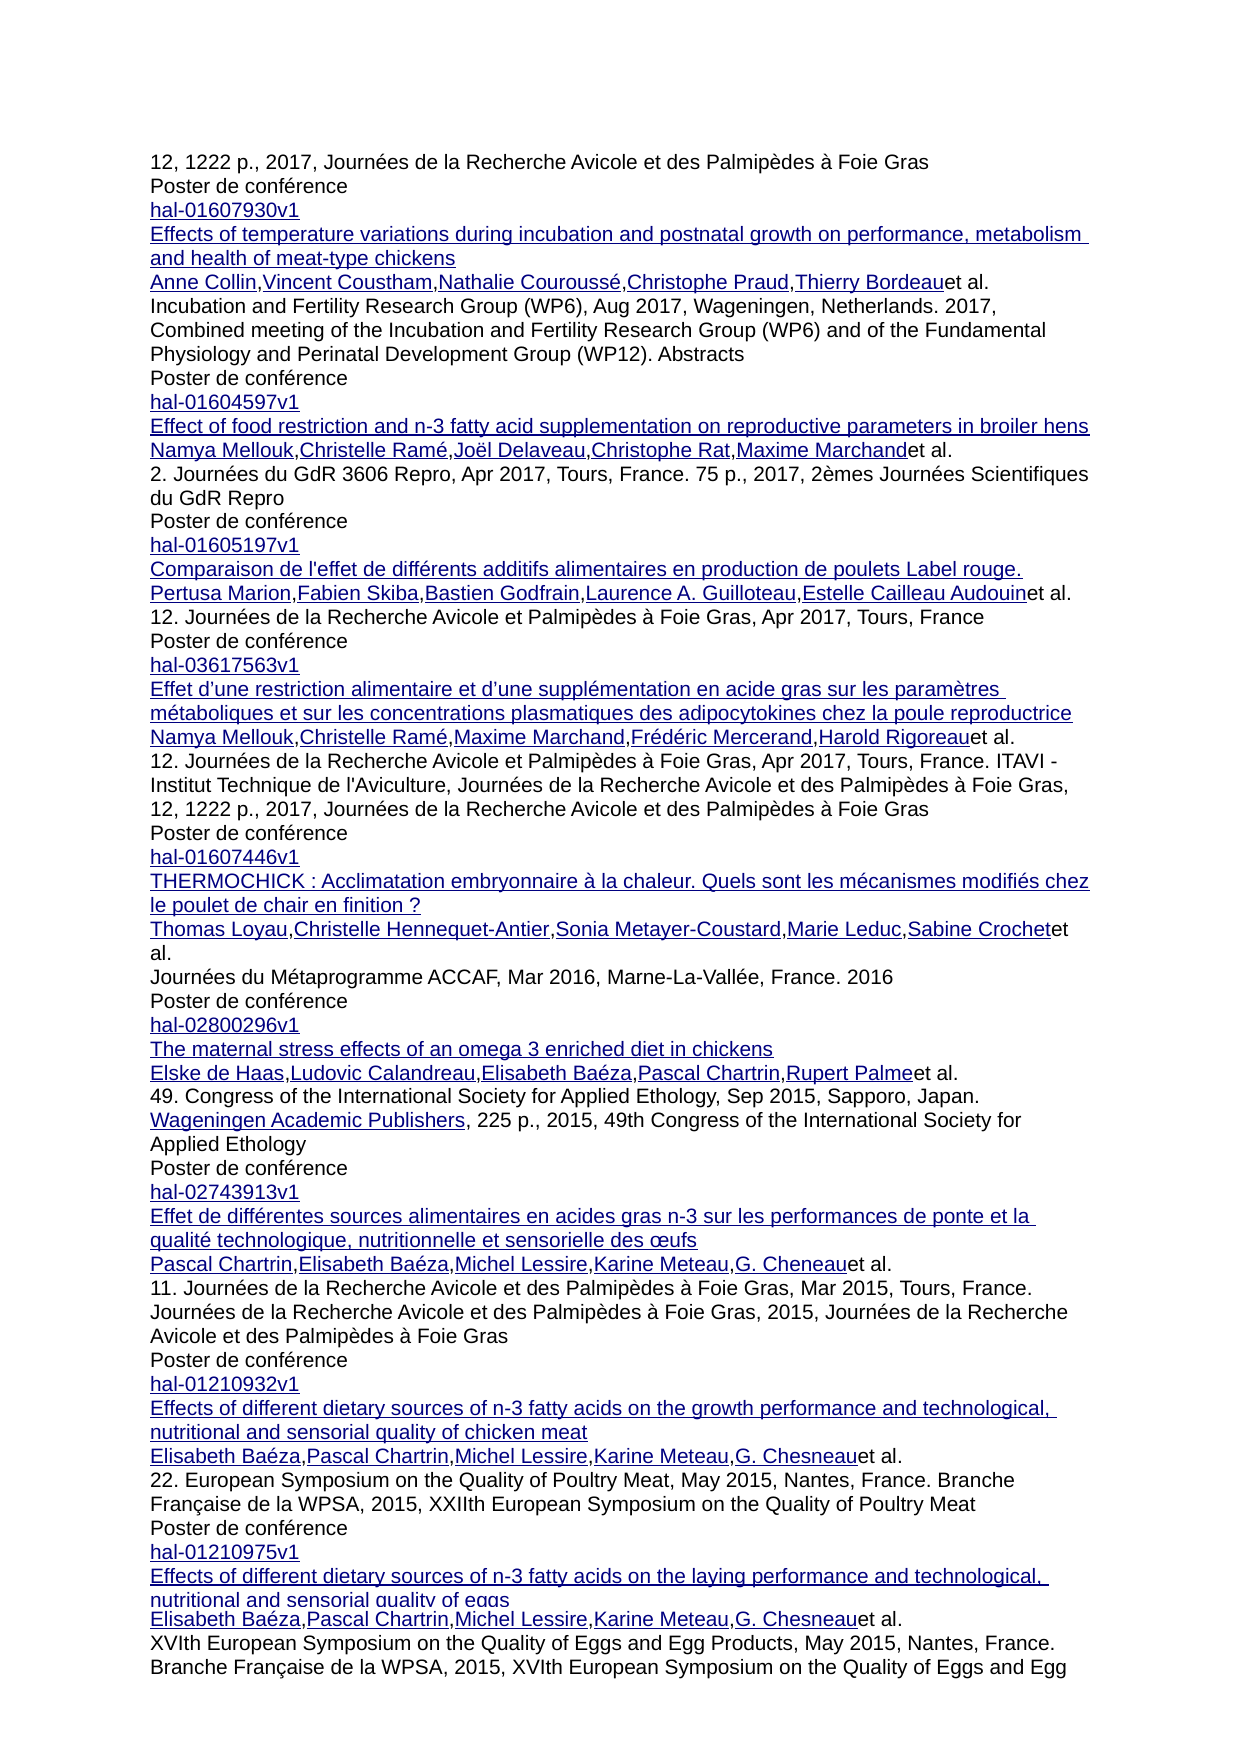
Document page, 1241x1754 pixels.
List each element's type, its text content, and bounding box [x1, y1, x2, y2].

table_cell 12, 1222 p., 2017, Journées de la Recherche Avicole et des Palmipèdes à Foie Gras Poster de conférence hal-01607930v1 [150, 150, 1090, 222]
table_cell The maternal stress effects of an omega 3 enriched diet in chickens Elske de Haas,Ludovic Calandreau,Elisabeth Baéza,Pascal Chartrin,Rupert Palmeet al. 49. Congress of the International Society for Applied Ethology, Sep 2015, Sapporo, Japan. Wageningen Academic Publishers, 225 p., 2015, 49th Congress of the International Society for Applied Ethology Poster de conférence hal-02743913v1 [150, 1036, 1090, 1204]
table_cell Effects of different dietary sources of n-3 fatty acids on the growth performance and technological, nutritional and sensorial quality of chicken meat Elisabeth Baéza,Pascal Chartrin,Michel Lessire,Karine Meteau,G. Chesneauet al. 22. European Symposium on the Quality of Poultry Meat, May 2015, Nantes, France. Branche Française de la WPSA, 2015, XXIIth European Symposium on the Quality of Poultry Meat Poster de conférence hal-01210975v1 [150, 1396, 1090, 1563]
table_cell THERMOCHICK : Acclimatation embryonnaire à la chaleur. Quels sont les mécanismes modifiés chez [150, 869, 1090, 890]
table_cell Effect of food restriction and n-3 fatty acid supplementation on reproductive parameters in broiler hens [150, 414, 1090, 434]
table_cell Effet d’une restriction alimentaire et d’une supplémentation en acide gras sur les paramètres métaboliques et sur les concentrations plasmatiques des adipocytokines chez la poule reproductrice Namya Mellouk,Christelle Ramé,Maxime Marchand,Frédéric Mercerand,Harold Rigoreauet al. 12. Journées de la Recherche Avicole et Palmipèdes à Foie Gras, Apr 2017, Tours, France. ITAVI - Institut Technique de l'Aviculture, Journées de la Recherche Avicole et des Palmipèdes à Foie Gras, 12, 1222 p., 2017, Journées de la Recherche Avicole et des Palmipèdes à Foie Gras Poster de conférence hal-01607446v1 [150, 677, 1090, 869]
table_cell Effects of temperature variations during incubation and postnatal growth on performance, metabolism and health of meat-type chickens Anne Collin,Vincent Coustham,Nathalie Couroussé,Christophe Praud,Thierry Bordeauet al. Incubation and Fertility Research Group (WP6), Aug 2017, Wageningen, Netherlands. 2017, Combined meeting of the Incubation and Fertility Research Group (WP6) and of the Fundamental Physiology and Perinatal Development Group (WP12). Abstracts Poster de conférence hal-01604597v1 [150, 222, 1090, 413]
table_cell le poulet de chair en finition ? Thomas Loyau,Christelle Hennequet-Antier,Sonia Metayer-Coustard,Marie Leduc,Sabine Crochetet al. Journées du Métaprogramme ACCAF, Mar 2016, Marne-La-Vallée, France. 2016 Poster de conférence hal-02800296v1 [150, 891, 1090, 1036]
table_cell Effet de différentes sources alimentaires en acides gras n-3 sur les performances de ponte et la qualité technologique, nutritionnelle et sensorielle des œufs Pascal Chartrin,Elisabeth Baéza,Michel Lessire,Karine Meteau,G. Cheneauet al. 11. Journées de la Recherche Avicole et des Palmipèdes à Foie Gras, Mar 2015, Tours, France. Journées de la Recherche Avicole et des Palmipèdes à Foie Gras, 2015, Journées de la Recherche Avicole et des Palmipèdes à Foie Gras Poster de conférence hal-01210932v1 [150, 1204, 1090, 1396]
table_cell Comparaison de l'effet de différents additifs alimentaires en production de poulets Label rouge. Pertusa Marion,Fabien Skiba,Bastien Godfrain,Laurence A. Guilloteau,Estelle Cailleau Audouinet al. 12. Journées de la Recherche Avicole et Palmipèdes à Foie Gras, Apr 2017, Tours, France Poster de conférence hal-03617563v1 [150, 557, 1090, 677]
table_cell Namya Mellouk,Christelle Ramé,Joël Delaveau,Christophe Rat,Maxime Marchandet al. 2. Journées du GdR 3606 Repro, Apr 2017, Tours, France. 75 p., 2017, 2èmes Journées Scientifiques du GdR Repro Poster de conférence hal-01605197v1 [150, 436, 1090, 557]
table_cell Effects of different dietary sources of n-3 fatty acids on the laying performance and technological, nutritional and sensorial quality of eggs Elisabeth Baéza,Pascal Chartrin,Michel Lessire,Karine Meteau,G. Chesneauet al. XVIth European Symposium on the Quality of Eggs and Egg Products, May 2015, Nantes, France. Branche Française de la WPSA, 2015, XVIth European Symposium on the Quality of Eggs and Egg [150, 1564, 1090, 1679]
